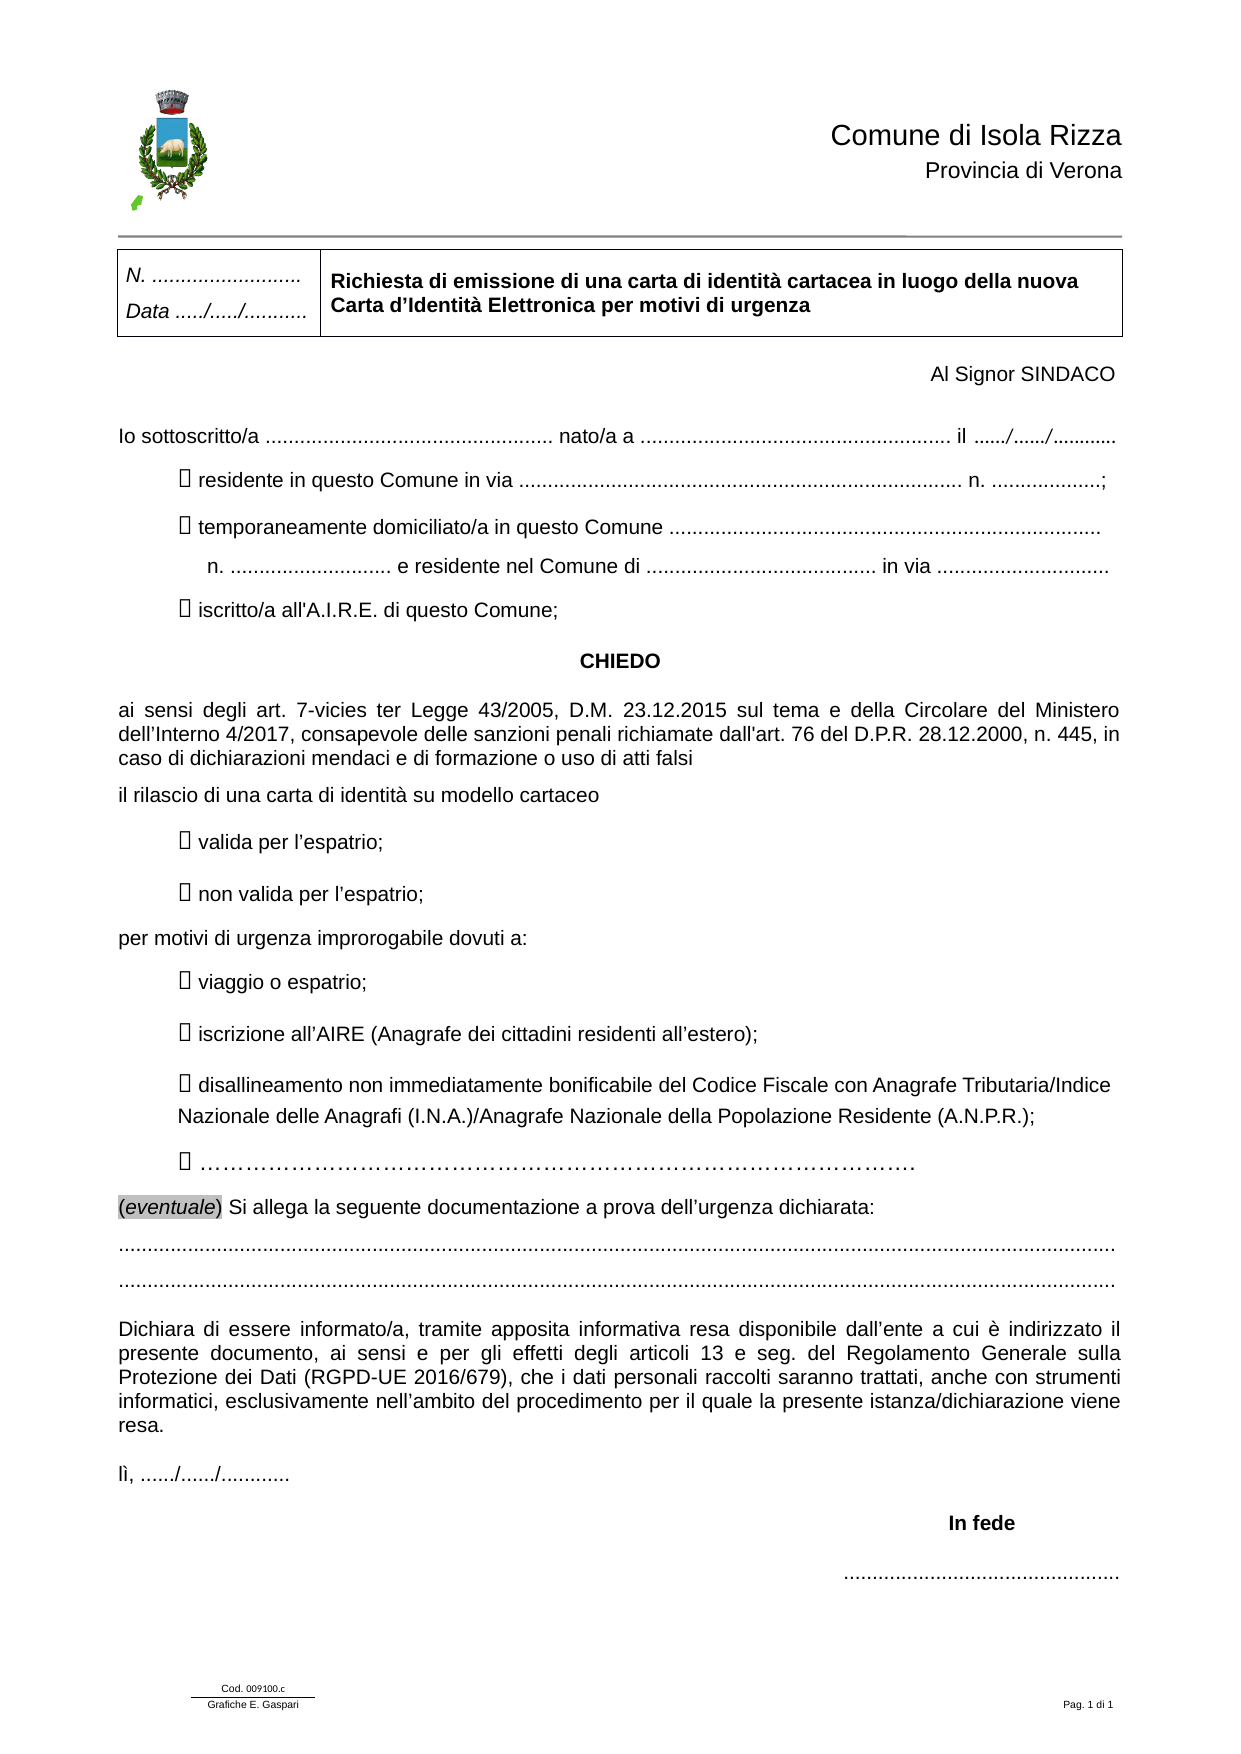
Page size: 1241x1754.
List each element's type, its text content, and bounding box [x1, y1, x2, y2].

text il rilascio di una carta di identità su modello cartaceo [118, 783, 1122, 807]
text  residente in questo Comune in via ............................................................................. n. ...................; [177, 461, 1122, 495]
text  non valida per l’espatrio; [177, 874, 1122, 908]
text ................................................ [842, 1560, 1122, 1584]
text Io sottoscritto/a .................................................. nato/a a ...................................................... il ....../....../............ [118, 423, 1122, 448]
text per motivi di urgenza improrogabile dovuti a: [118, 926, 1122, 950]
text Dichiara di essere informato/a, tramite apposita informativa resa disponibile dall’ente a cui è indirizzato il presente documento, ai sensi e per gli effetti degli articoli 13 e seg. del Regolamento Generale sulla Protezione dei Dati (RGPD-UE 2016/679), che i dati personali raccolti saranno trattati, anche con strumenti informatici, esclusivamente nell’ambito del procedimento per il quale la presente istanza/dichiarazione viene resa. [118, 1317, 1122, 1437]
text  …………………………………………………………………………………. [177, 1143, 1122, 1177]
text  iscrizione all’AIRE (Anagrafe dei cittadini residenti all’estero); [177, 1014, 1122, 1048]
text  valida per l’espatrio; [177, 823, 1122, 857]
text lì, ....../....../............ [118, 1462, 1122, 1486]
text  temporaneamente domiciliato/a in questo Comune ........................................................................... [177, 507, 1122, 541]
text In fede [842, 1511, 1122, 1535]
text  viaggio o espatrio; [177, 962, 1122, 997]
text Provincia di Verona [224, 157, 1122, 183]
text (eventuale) Si allega la seguente documentazione a prova dell’urgenza dichiarata: [118, 1195, 1122, 1219]
text n. ............................ e residente nel Comune di ........................................ in via .............................. [118, 554, 1122, 578]
text Al Signor SINDACO [118, 362, 1122, 386]
text ............................................................................................................................................................................. [118, 1232, 1122, 1256]
table_header Richiesta di emissione di una carta di identità cartacea in luogo della nuova Carta d’Identità Elettronica per motivi di urgenza [321, 250, 1122, 336]
text ............................................................................................................................................................................. [118, 1268, 1122, 1292]
text ai sensi degli art. 7-vicies ter Legge 43/2005, D.M. 23.12.2015 sul tema e della Circolare del Ministero dell’Interno 4/2017, consapevole delle sanzioni penali richiamate dall'art. 76 del D.P.R. 28.12.2000, n. 445, in caso di dichiarazioni mendaci e di formazione o uso di atti falsi [118, 698, 1122, 770]
text  disallineamento non immediatamente bonificabile del Codice Fiscale con Anagrafe Tributaria/Indice Nazionale delle Anagrafi (I.N.A.)/Anagrafe Nazionale della Popolazione Residente (A.N.P.R.); [177, 1066, 1122, 1127]
text CHIEDO [118, 649, 1122, 673]
table_header N. .......................... Data ...../...../........... [118, 250, 320, 336]
text Comune di Isola Rizza [224, 118, 1122, 152]
picture [122, 87, 224, 219]
text  iscritto/a all'A.I.R.E. di questo Comune; [118, 590, 1122, 624]
